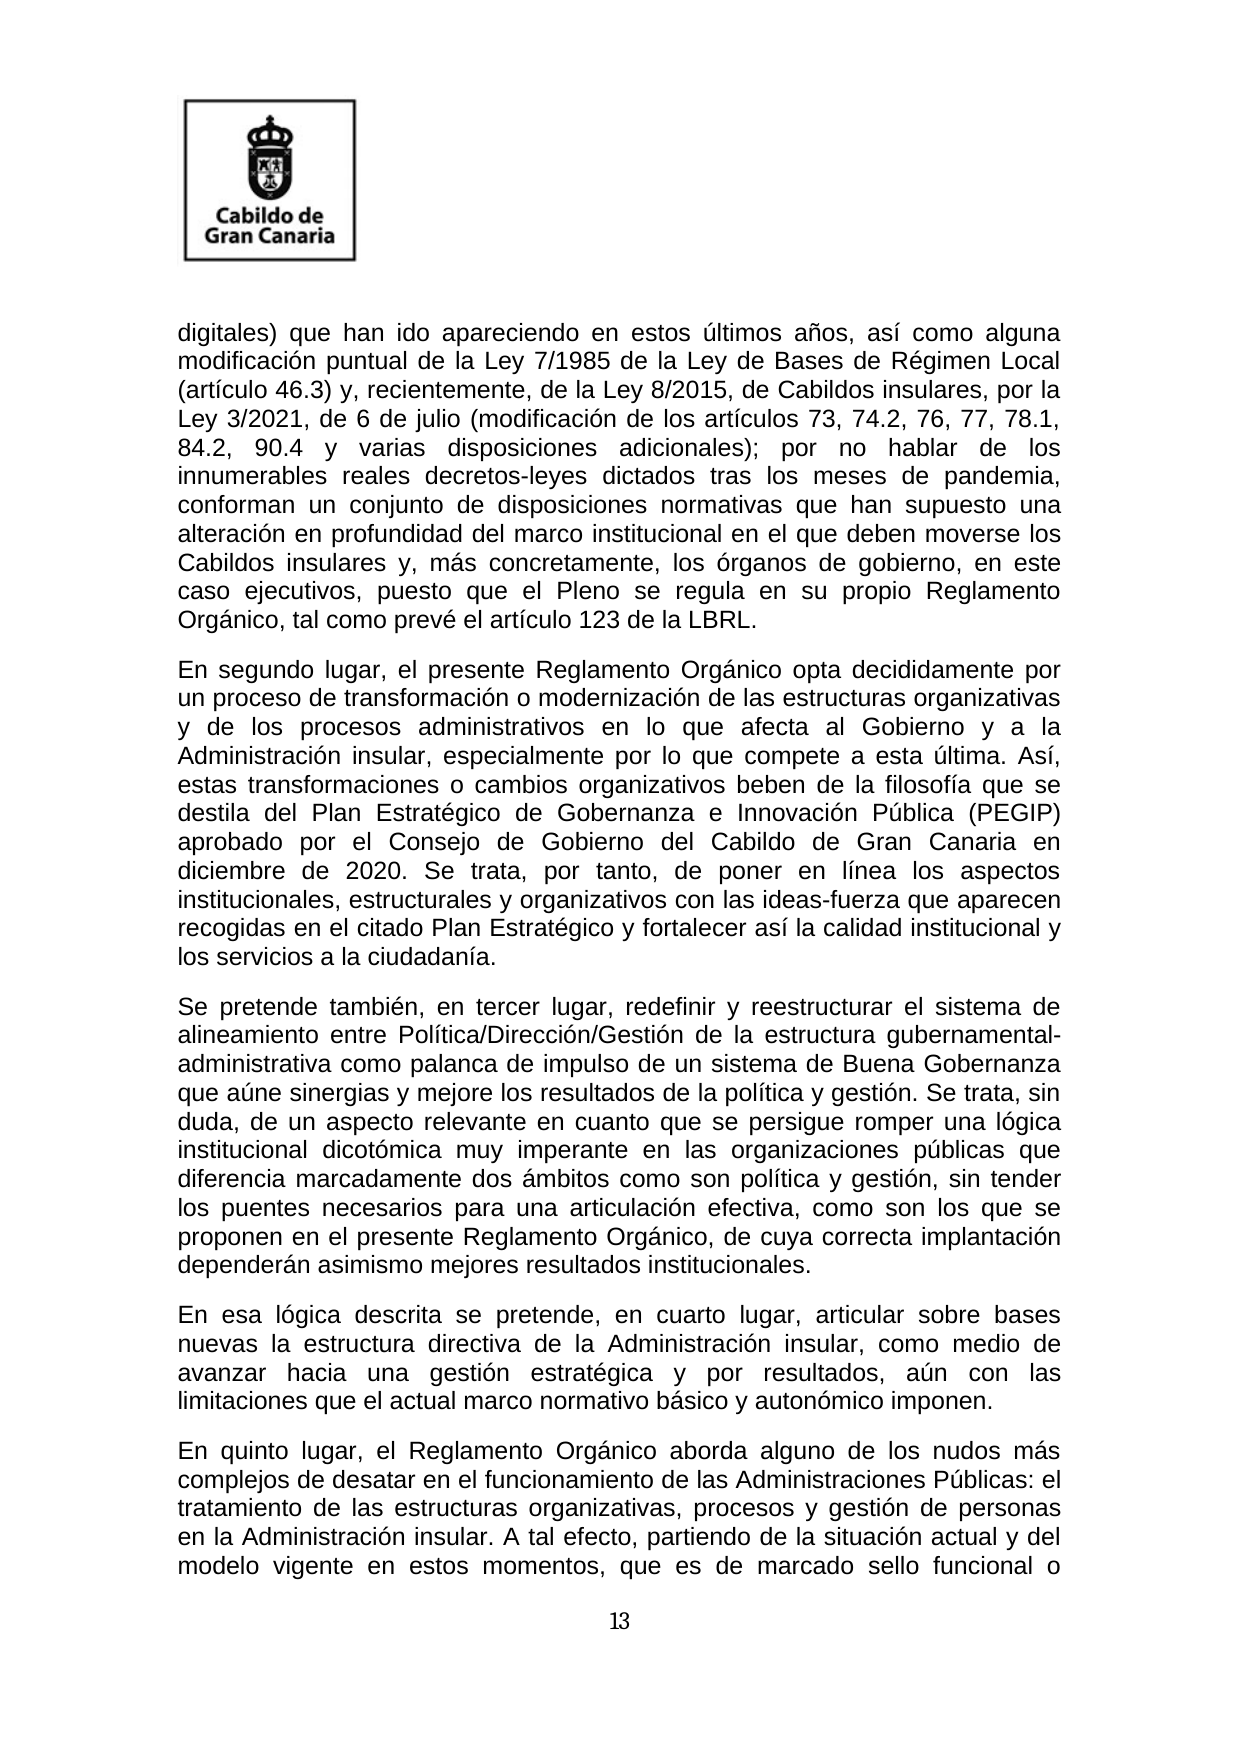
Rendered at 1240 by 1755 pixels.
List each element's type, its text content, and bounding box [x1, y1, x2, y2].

text En esa lógica descrita se pretende, en cuarto lugar, articular sobre bases nuevas la estructura directiva de la Administración insular, como medio de avanzar hacia una gestión estratégica y por resultados, aún con las limitaciones que el actual marco normativo básico y autonómico imponen. [177, 1300, 1062, 1415]
text En quinto lugar, el Reglamento Orgánico aborda alguno de los nudos más complejos de desatar en el funcionamiento de las Administraciones Públicas: el tratamiento de las estructuras organizativas, procesos y gestión de personas en la Administración insular. A tal efecto, partiendo de la situación actual y del modelo vigente en estos momentos, que es de marcado sello funcional o [177, 1436, 1062, 1580]
text Se pretende también, en tercer lugar, redefinir y reestructurar el sistema de alineamiento entre Política/Dirección/Gestión de la estructura gubernamental-administrativa como palanca de impulso de un sistema de Buena Gobernanza que aúne sinergias y mejore los resultados de la política y gestión. Se trata, sin duda, de un aspecto relevante en cuanto que se persigue romper una lógica institucional dicotómica muy imperante en las organizaciones públicas que diferencia marcadamente dos ámbitos como son política y gestión, sin tender los puentes necesarios para una articulación efectiva, como son los que se proponen en el presente Reglamento Orgánico, de cuya correcta implantación dependerán asimismo mejores resultados institucionales. [177, 992, 1062, 1279]
text En segundo lugar, el presente Reglamento Orgánico opta decididamente por un proceso de transformación o modernización de las estructuras organizativas y de los procesos administrativos en lo que afecta al Gobierno y a la Administración insular, especialmente por lo que compete a esta última. Así, estas transformaciones o cambios organizativos beben de la filosofía que se destila del Plan Estratégico de Gobernanza e Innovación Pública (PEGIP) aprobado por el Consejo de Gobierno del Cabildo de Gran Canaria en diciembre de 2020. Se trata, por tanto, de poner en línea los aspectos institucionales, estructurales y organizativos con las ideas-fuerza que aparecen recogidas en el citado Plan Estratégico y fortalecer así la calidad institucional y los servicios a la ciudadanía. [177, 655, 1062, 971]
text digitales) que han ido apareciendo en estos últimos años, así como alguna modificación puntual de la Ley 7/1985 de la Ley de Bases de Régimen Local (artículo 46.3) y, recientemente, de la Ley 8/2015, de Cabildos insulares, por la Ley 3/2021, de 6 de julio (modificación de los artículos 73, 74.2, 76, 77, 78.1, 84.2, 90.4 y varias disposiciones adicionales); por no hablar de los innumerables reales decretos-leyes dictados tras los meses de pandemia, conforman un conjunto de disposiciones normativas que han supuesto una alteración en profundidad del marco institucional en el que deben moverse los Cabildos insulares y, más concretamente, los órganos de gobierno, en este caso ejecutivos, puesto que el Pleno se regula en su propio Reglamento Orgánico, tal como prevé el artículo 123 de la LBRL. [177, 318, 1062, 634]
